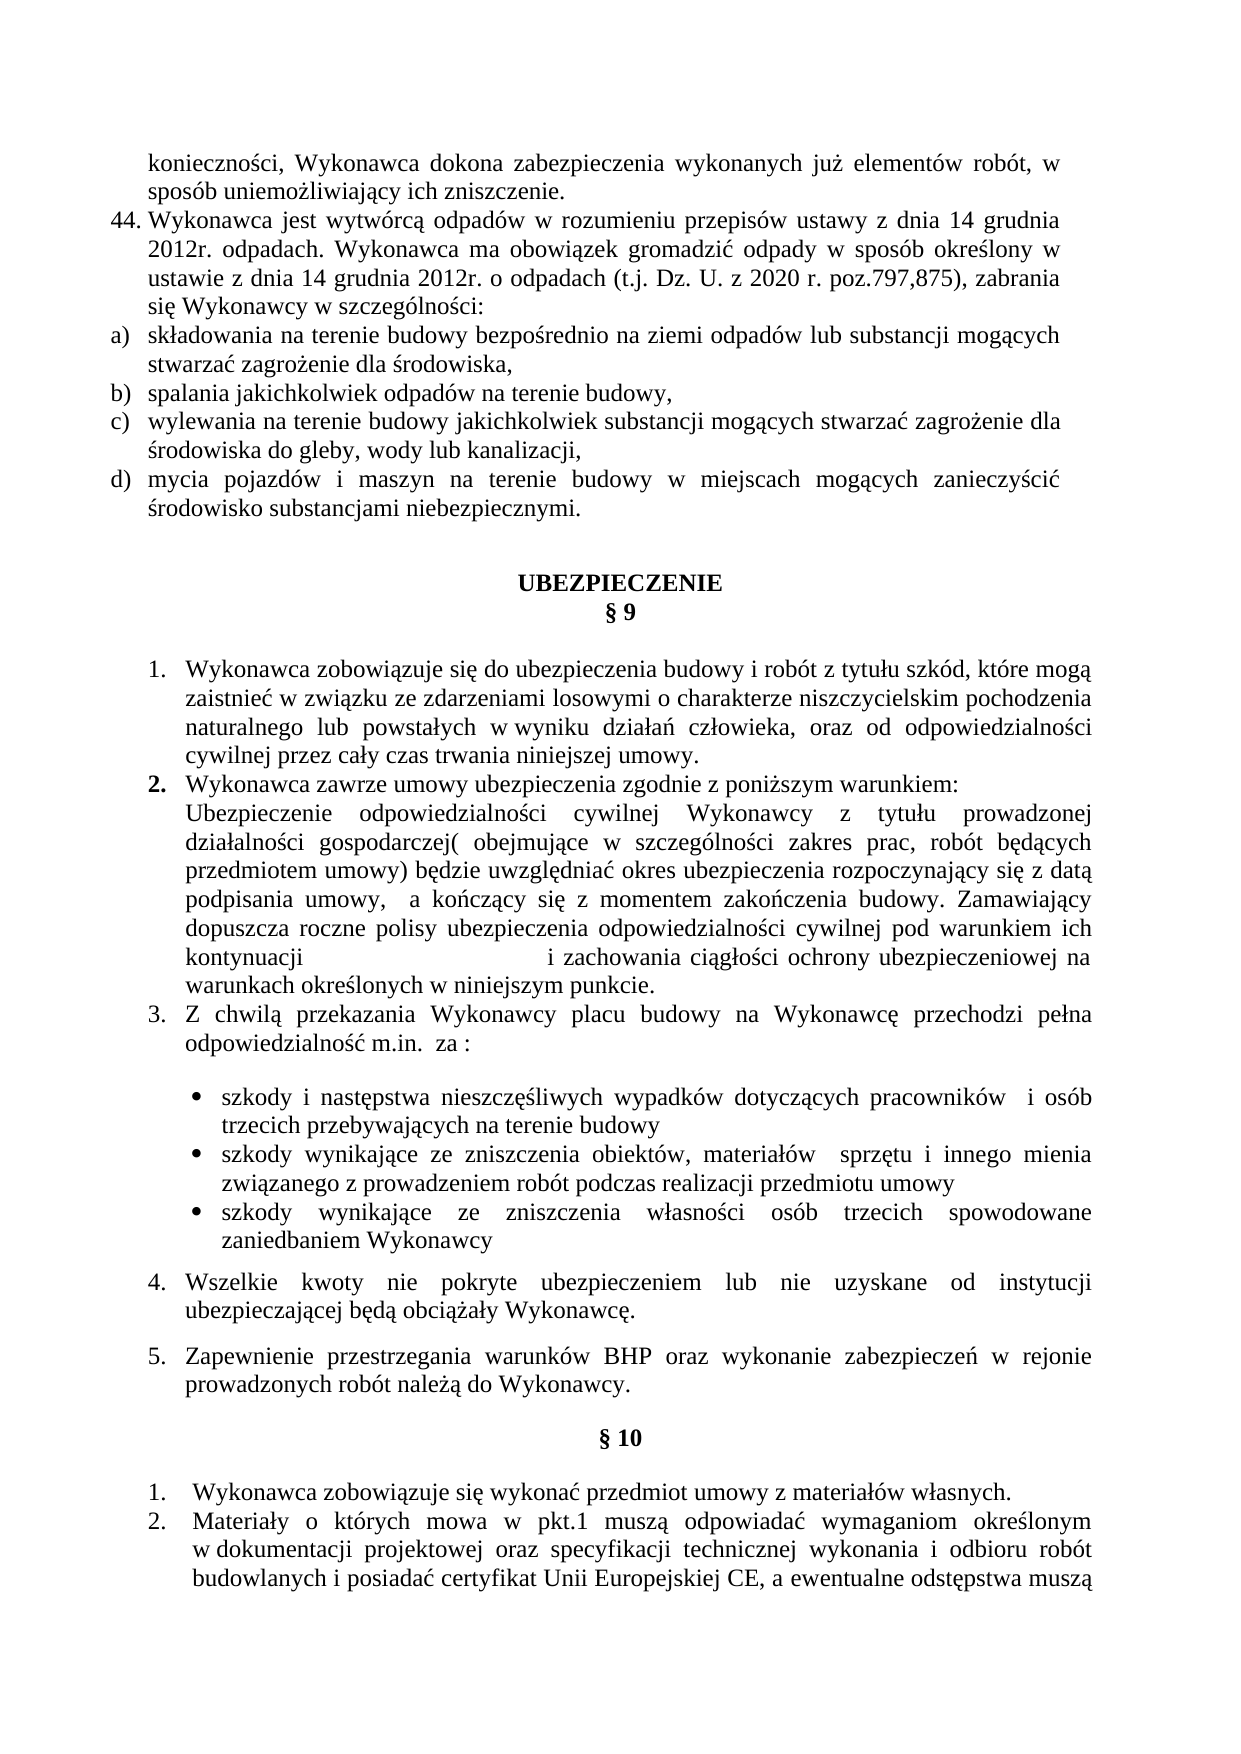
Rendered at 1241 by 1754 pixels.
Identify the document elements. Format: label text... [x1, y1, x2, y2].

list Zapewnienie przestrzegania warunków BHP oraz wykonanie zabezpieczeń w rejonie prowadzonych robót należą do Wykonawcy. [148, 1341, 1093, 1398]
list konieczności, Wykonawca dokona zabezpieczenia wykonanych już elementów robót, w sposób uniemożliwiający ich zniszczenie. [110, 148, 1061, 205]
list Wykonawca zobowiązuje się wykonać przedmiot umowy z materiałów własnych. [148, 1477, 1093, 1506]
list Wykonawca jest wytwórcą odpadów w rozumieniu przepisów ustawy z dnia 14 grudnia 2012r. odpadach. Wykonawca ma obowiązek gromadzić odpady w sposób określony w ustawie z dnia 14 grudnia 2012r. o odpadach (t.j. Dz. U. z 2020 r. poz.797,875), zabrania się Wykonawcy w szczególności: [110, 205, 1061, 320]
list Wykonawca zobowiązuje się do ubezpieczenia budowy i robót z tytułu szkód, które mogą zaistnieć w związku ze zdarzeniami losowymi o charakterze niszczycielskim pochodzenia naturalnego lub powstałych w wyniku działań człowieka, oraz od odpowiedzialności cywilnej przez cały czas trwania niniejszej umowy. [148, 654, 1093, 769]
list szkody wynikające ze zniszczenia własności osób trzecich spowodowane zaniedbaniem Wykonawcy [192, 1197, 1093, 1254]
text Ubezpieczenie odpowiedzialności cywilnej Wykonawcy z tytułu prowadzonej działalności gospodarczej( obejmujące w szczególności zakres prac, robót będących przedmiotem umowy) będzie uwzględniać okres ubezpieczenia rozpoczynający się z datą podpisania umowy, a kończący się z momentem zakończenia budowy. Zamawiający dopuszcza roczne polisy ubezpieczenia odpowiedzialności cywilnej pod warunkiem ich kontynuacji i zachowania ciągłości ochrony ubezpieczeniowej na warunkach określonych w niniejszym punkcie. [185, 798, 1093, 999]
list Wszelkie kwoty nie pokryte ubezpieczeniem lub nie uzyskane od instytucji ubezpieczającej będą obciążały Wykonawcę. [148, 1267, 1093, 1324]
list Wykonawca zawrze umowy ubezpieczenia zgodnie z poniższym warunkiem: [148, 769, 1093, 798]
list szkody wynikające ze zniszczenia obiektów, materiałów sprzętu i innego mienia związanego z prowadzeniem robót podczas realizacji przedmiotu umowy [192, 1139, 1093, 1197]
text § 10 [148, 1423, 1093, 1452]
list składowania na terenie budowy bezpośrednio na ziemi odpadów lub substancji mogących stwarzać zagrożenie dla środowiska, [110, 320, 1061, 378]
list wylewania na terenie budowy jakichkolwiek substancji mogących stwarzać zagrożenie dla środowiska do gleby, wody lub kanalizacji, [110, 406, 1061, 464]
list szkody i następstwa nieszczęśliwych wypadków dotyczących pracowników i osób trzecich przebywających na terenie budowy [192, 1082, 1093, 1139]
list Z chwilą przekazania Wykonawcy placu budowy na Wykonawcę przechodzi pełna odpowiedzialność m.in. za : [148, 999, 1093, 1057]
list mycia pojazdów i maszyn na terenie budowy w miejscach mogących zanieczyścić środowisko substancjami niebezpiecznymi. [110, 464, 1061, 521]
list Materiały o których mowa w pkt.1 muszą odpowiadać wymaganiom określonym w dokumentacji projektowej oraz specyfikacji technicznej wykonania i odbioru robót budowlanych i posiadać certyfikat Unii Europejskiej CE, a ewentualne odstępstwa muszą [148, 1506, 1093, 1592]
text § 9 [148, 597, 1093, 625]
text UBEZPIECZENIE [148, 568, 1093, 597]
list spalania jakichkolwiek odpadów na terenie budowy, [110, 378, 1061, 406]
